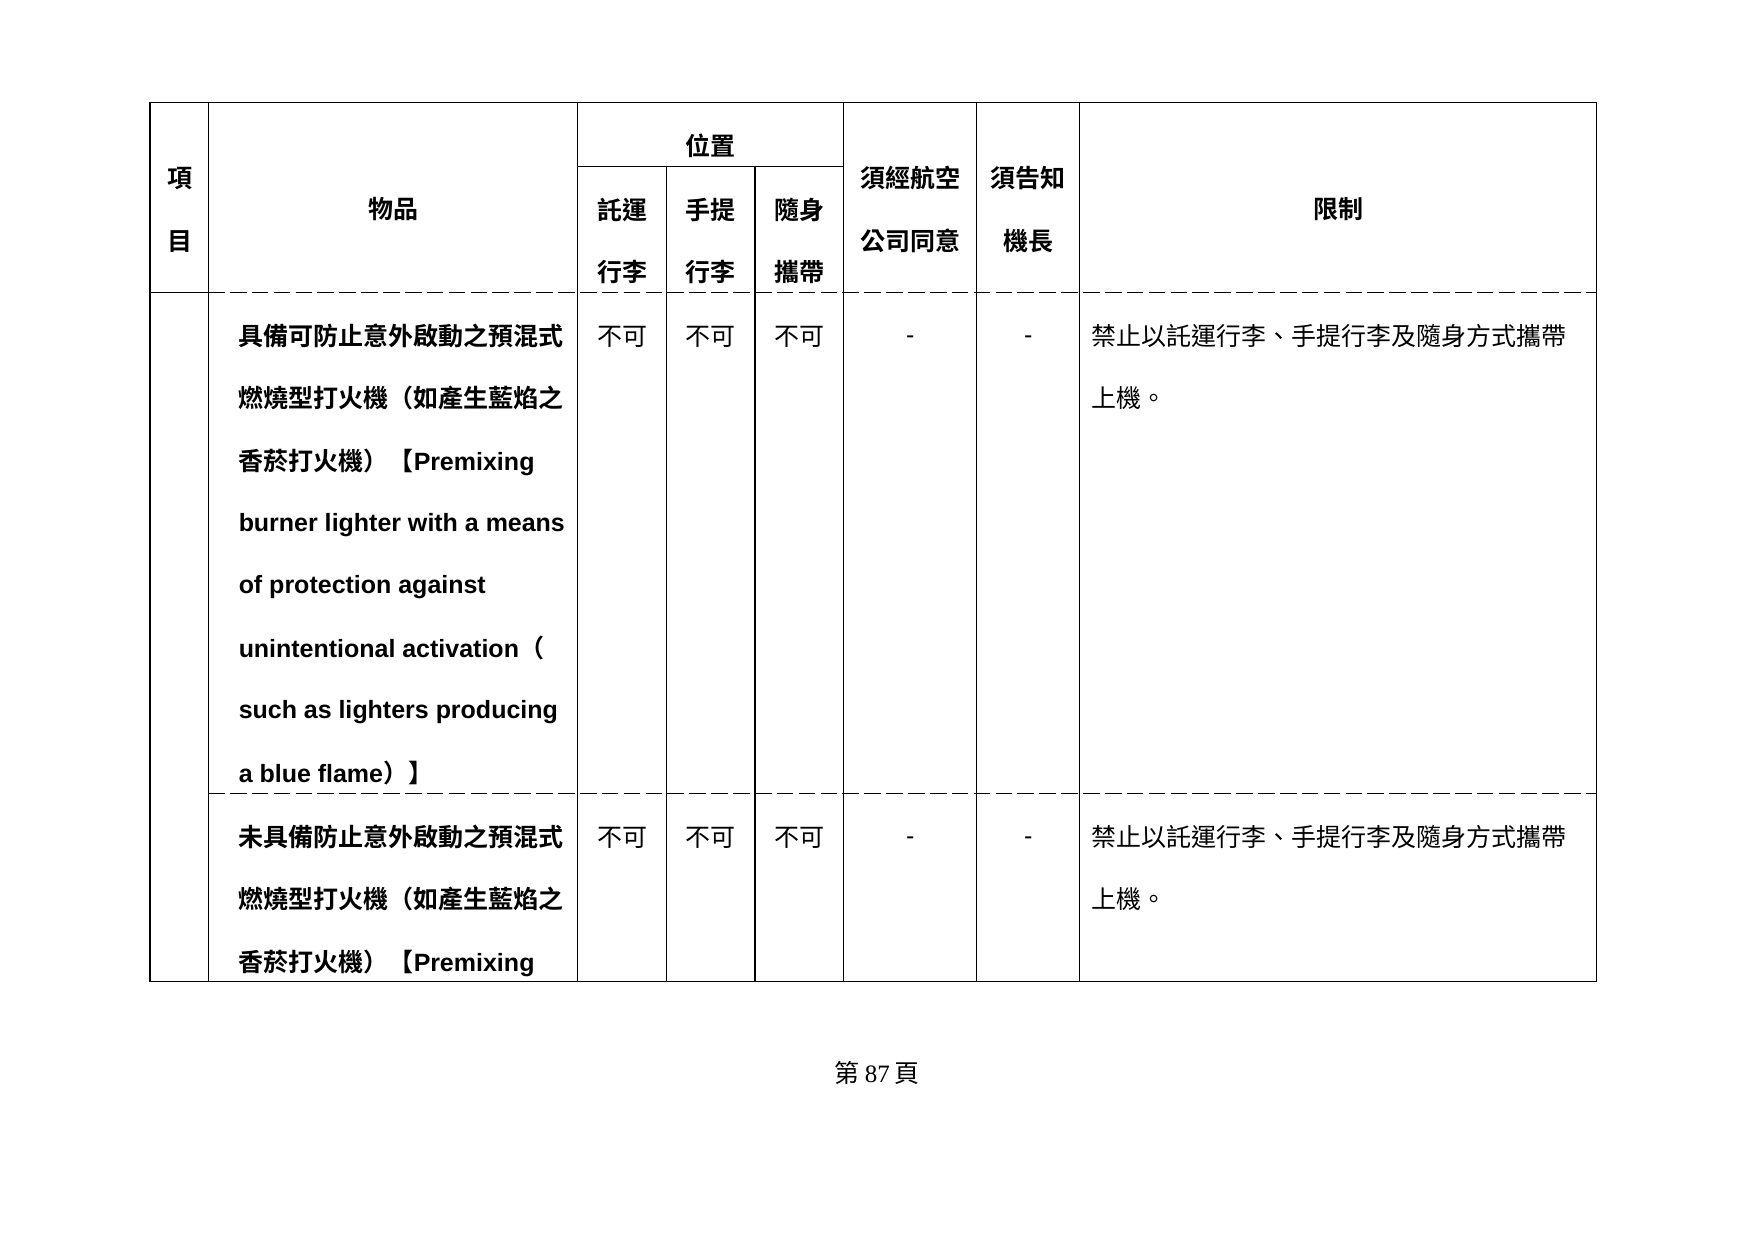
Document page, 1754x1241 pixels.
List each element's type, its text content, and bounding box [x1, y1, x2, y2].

table_cell 不可 [578, 292, 666, 793]
table_cell [151, 293, 208, 981]
table_cell - [844, 292, 976, 793]
table_cell 託運行李 [578, 167, 666, 292]
table_cell - [977, 793, 1079, 981]
table_header 項目 [151, 103, 208, 292]
table_cell 不可 [756, 292, 843, 793]
table_cell 具備可防止意外啟動之預混式燃燒型打火機（如產生藍焰之香菸打火機）【Premixing burner lighter with a means of protection against unintentional activation（ such as lighters producing a blue flame）】 [209, 292, 577, 793]
table_cell 不可 [667, 793, 754, 981]
table_cell 禁止以託運行李、手提行李及隨身方式攜帶上機。 [1080, 793, 1596, 981]
table_cell 不可 [578, 793, 666, 981]
table_cell 隨身攜帶 [756, 167, 843, 292]
table_cell - [977, 292, 1079, 793]
table_cell 手提行李 [667, 167, 754, 292]
table_cell 不可 [667, 292, 754, 793]
table_header 位置 [578, 103, 843, 166]
table_header 限制 [1080, 103, 1596, 292]
table_cell 禁止以託運行李、手提行李及隨身方式攜帶上機。 [1080, 292, 1596, 793]
table_header 須經航空公司同意 [844, 103, 976, 292]
table_cell 未具備防止意外啟動之預混式燃燒型打火機（如產生藍焰之香菸打火機）【Premixing [209, 793, 577, 981]
table_cell - [844, 793, 976, 981]
table_header 物品 [209, 103, 577, 292]
table_cell 不可 [756, 793, 843, 981]
table_header 須告知機長 [977, 103, 1079, 292]
